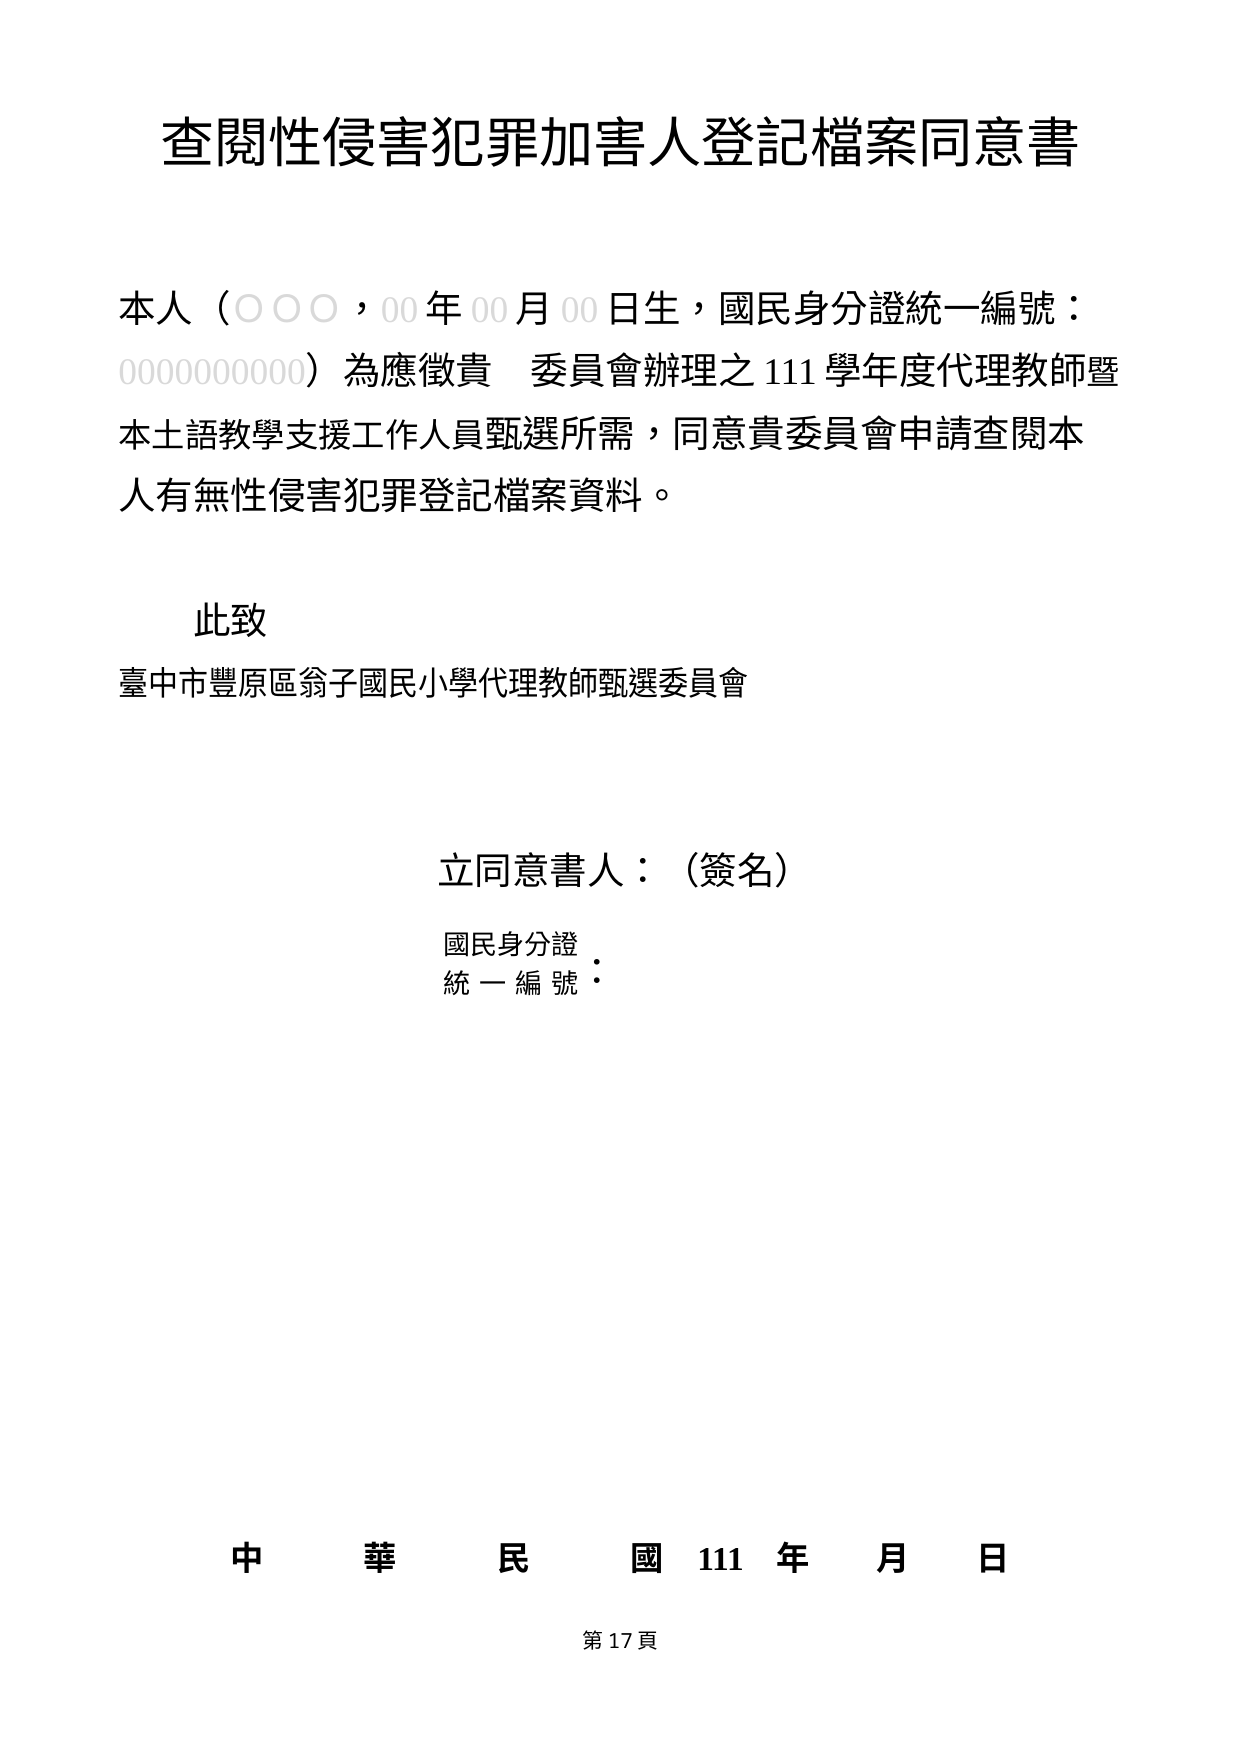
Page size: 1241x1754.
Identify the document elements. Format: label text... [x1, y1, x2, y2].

text 查閱性侵害犯罪加害人登記檔案同意書 [118, 100, 1122, 178]
text 立同意書人：（簽名） [118, 827, 1122, 889]
text 本人（ＯＯＯ，00年00月00日生，國民身分證統一編號：0000000000）為應徵貴 委員會辦理之111學年度代理教師暨本土語教學支援工作人員甄選所需，同意貴委員會申請查閱本人有無性侵害犯罪登記檔案資料。 [118, 264, 1122, 514]
text 國民身分證統一編號： [118, 889, 1122, 1014]
text 臺中市豐原區翁子國民小學代理教師甄選委員會 [118, 639, 1122, 702]
text 此致 [118, 577, 1122, 639]
text 中 華 民 國 111 年 月 日 [118, 1514, 1122, 1577]
